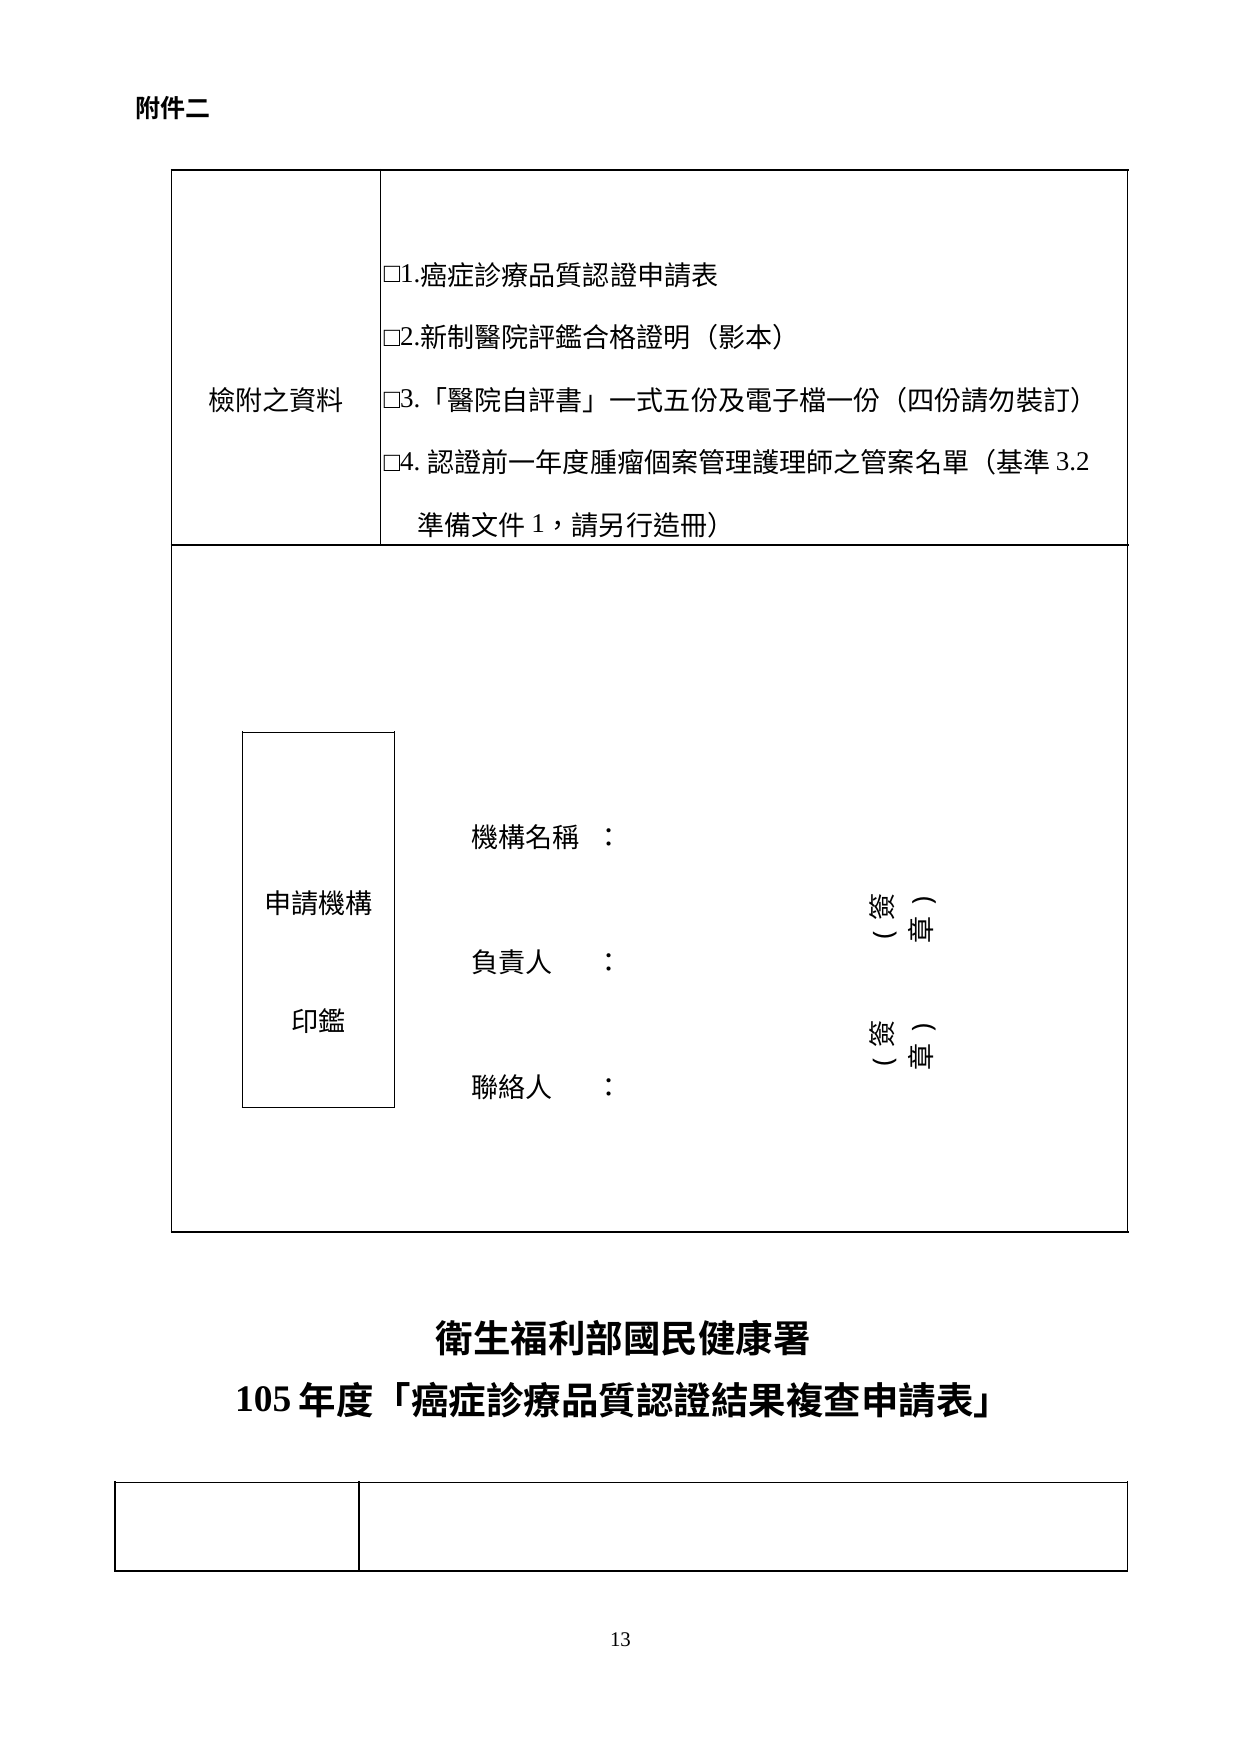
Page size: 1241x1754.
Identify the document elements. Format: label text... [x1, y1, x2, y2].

table_cell 申請機構 印鑑 [243, 733, 394, 1106]
table_cell [593, 669, 1127, 731]
table_cell [468, 1106, 593, 1231]
table_cell [172, 1106, 468, 1231]
table_cell 機構名稱 負責人 聯絡人 [468, 731, 593, 1106]
table_header 機構名稱 [116, 1483, 358, 1570]
table_cell [172, 546, 1127, 669]
table_cell [172, 731, 242, 1106]
text 衛生福利部國民健康署 [193, 1294, 1053, 1356]
text 105年度「癌症診療品質認證結果複查申請表」 [193, 1356, 1053, 1419]
table_cell □1.癌症診療品質認證申請表 □2.新制醫院評鑑合格證明（影本） □3.「醫院自評書」一式五份及電子檔一份（四份請勿裝訂） □4. 認證前一年度腫瘤個案管理護理師之管案名單（基準3.2 準備文件1，請另行造冊） [381, 171, 1127, 544]
table_cell [593, 1106, 1127, 1231]
table_header [360, 1483, 1127, 1570]
table_cell [468, 669, 593, 731]
table_cell [172, 669, 468, 731]
table_cell [395, 731, 468, 1106]
table_cell ： ： ： [593, 731, 1127, 1106]
table_cell 檢附之資料 [172, 171, 380, 544]
